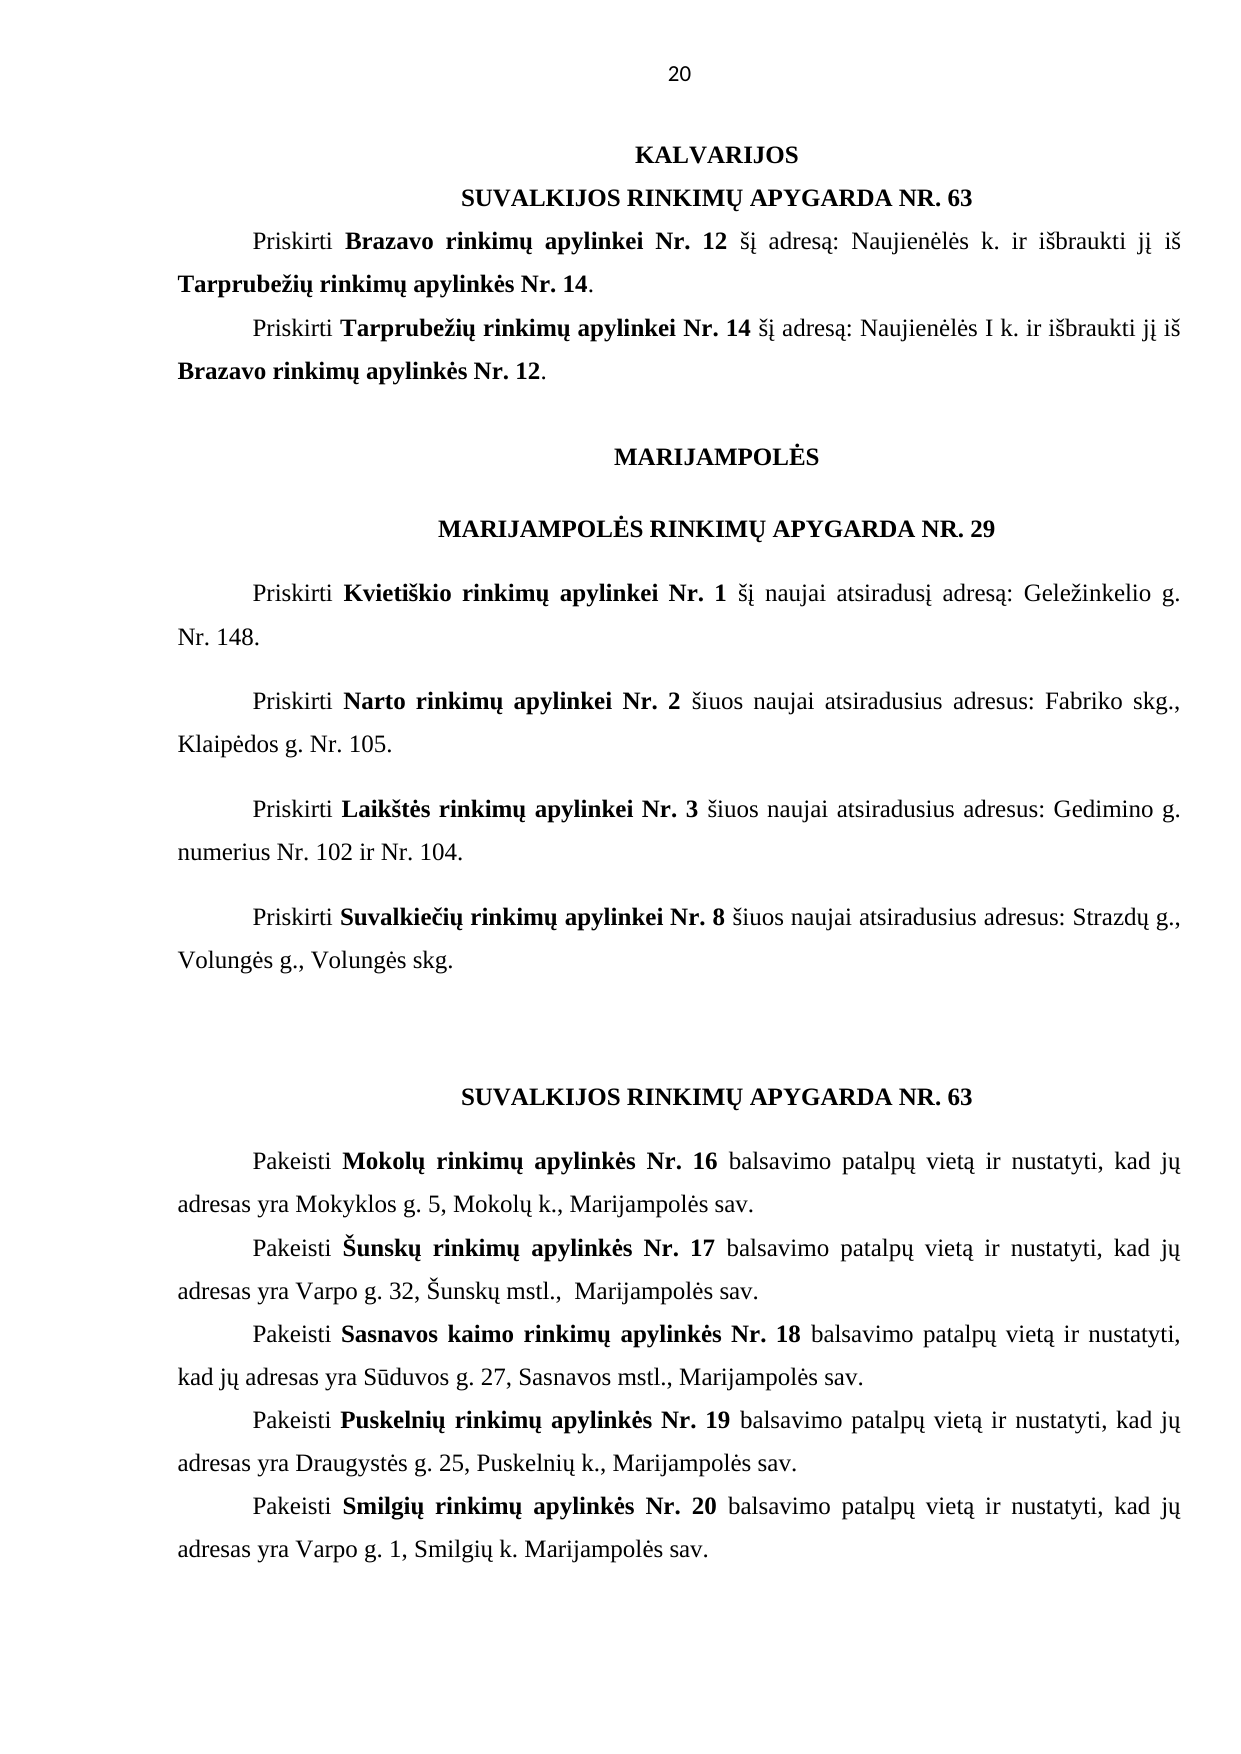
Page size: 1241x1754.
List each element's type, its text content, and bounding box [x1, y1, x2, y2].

text Priskirti Narto rinkimų apylinkei Nr. 2 šiuos naujai atsiradusius adresus: Fabriko skg., Klaipėdos g. Nr. 105. [177, 686, 1181, 758]
text Pakeisti Sasnavos kaimo rinkimų apylinkės Nr. 18 balsavimo patalpų vietą ir nustatyti, kad jų adresas yra Sūduvos g. 27, Sasnavos mstl., Marijampolės sav. [177, 1319, 1181, 1391]
text MARIJAMPOLĖS [177, 442, 1181, 471]
text Priskirti Suvalkiečių rinkimų apylinkei Nr. 8 šiuos naujai atsiradusius adresus: Strazdų g., Volungės g., Volungės skg. [177, 902, 1181, 974]
text Priskirti Tarprubežių rinkimų apylinkei Nr. 14 šį adresą: Naujienėlės I k. ir išbraukti jį iš Brazavo rinkimų apylinkės Nr. 12. [177, 313, 1181, 384]
text Priskirti Kvietiškio rinkimų apylinkei Nr. 1 šį naujai atsiradusį adresą: Geležinkelio g. Nr. 148. [177, 578, 1181, 650]
text Priskirti Laikštės rinkimų apylinkei Nr. 3 šiuos naujai atsiradusius adresus: Gedimino g. numerius Nr. 102 ir Nr. 104. [177, 794, 1181, 866]
text Pakeisti Šunskų rinkimų apylinkės Nr. 17 balsavimo patalpų vietą ir nustatyti, kad jų adresas yra Varpo g. 32, Šunskų mstl., Marijampolės sav. [177, 1233, 1181, 1304]
text Pakeisti Puskelnių rinkimų apylinkės Nr. 19 balsavimo patalpų vietą ir nustatyti, kad jų adresas yra Draugystės g. 25, Puskelnių k., Marijampolės sav. [177, 1405, 1181, 1477]
text Pakeisti Smilgių rinkimų apylinkės Nr. 20 balsavimo patalpų vietą ir nustatyti, kad jų adresas yra Varpo g. 1, Smilgių k. Marijampolės sav. [177, 1491, 1181, 1563]
text SUVALKIJOS RINKIMŲ APYGARDA NR. 63 [177, 1082, 1181, 1110]
text Pakeisti Mokolų rinkimų apylinkės Nr. 16 balsavimo patalpų vietą ir nustatyti, kad jų adresas yra Mokyklos g. 5, Mokolų k., Marijampolės sav. [177, 1146, 1181, 1218]
text KALVARIJOS [177, 140, 1181, 169]
text MARIJAMPOLĖS RINKIMŲ APYGARDA NR. 29 [177, 514, 1181, 543]
text SUVALKIJOS RINKIMŲ APYGARDA NR. 63 [177, 183, 1181, 212]
text Priskirti Brazavo rinkimų apylinkei Nr. 12 šį adresą: Naujienėlės k. ir išbraukti jį iš Tarprubežių rinkimų apylinkės Nr. 14. [177, 226, 1181, 298]
